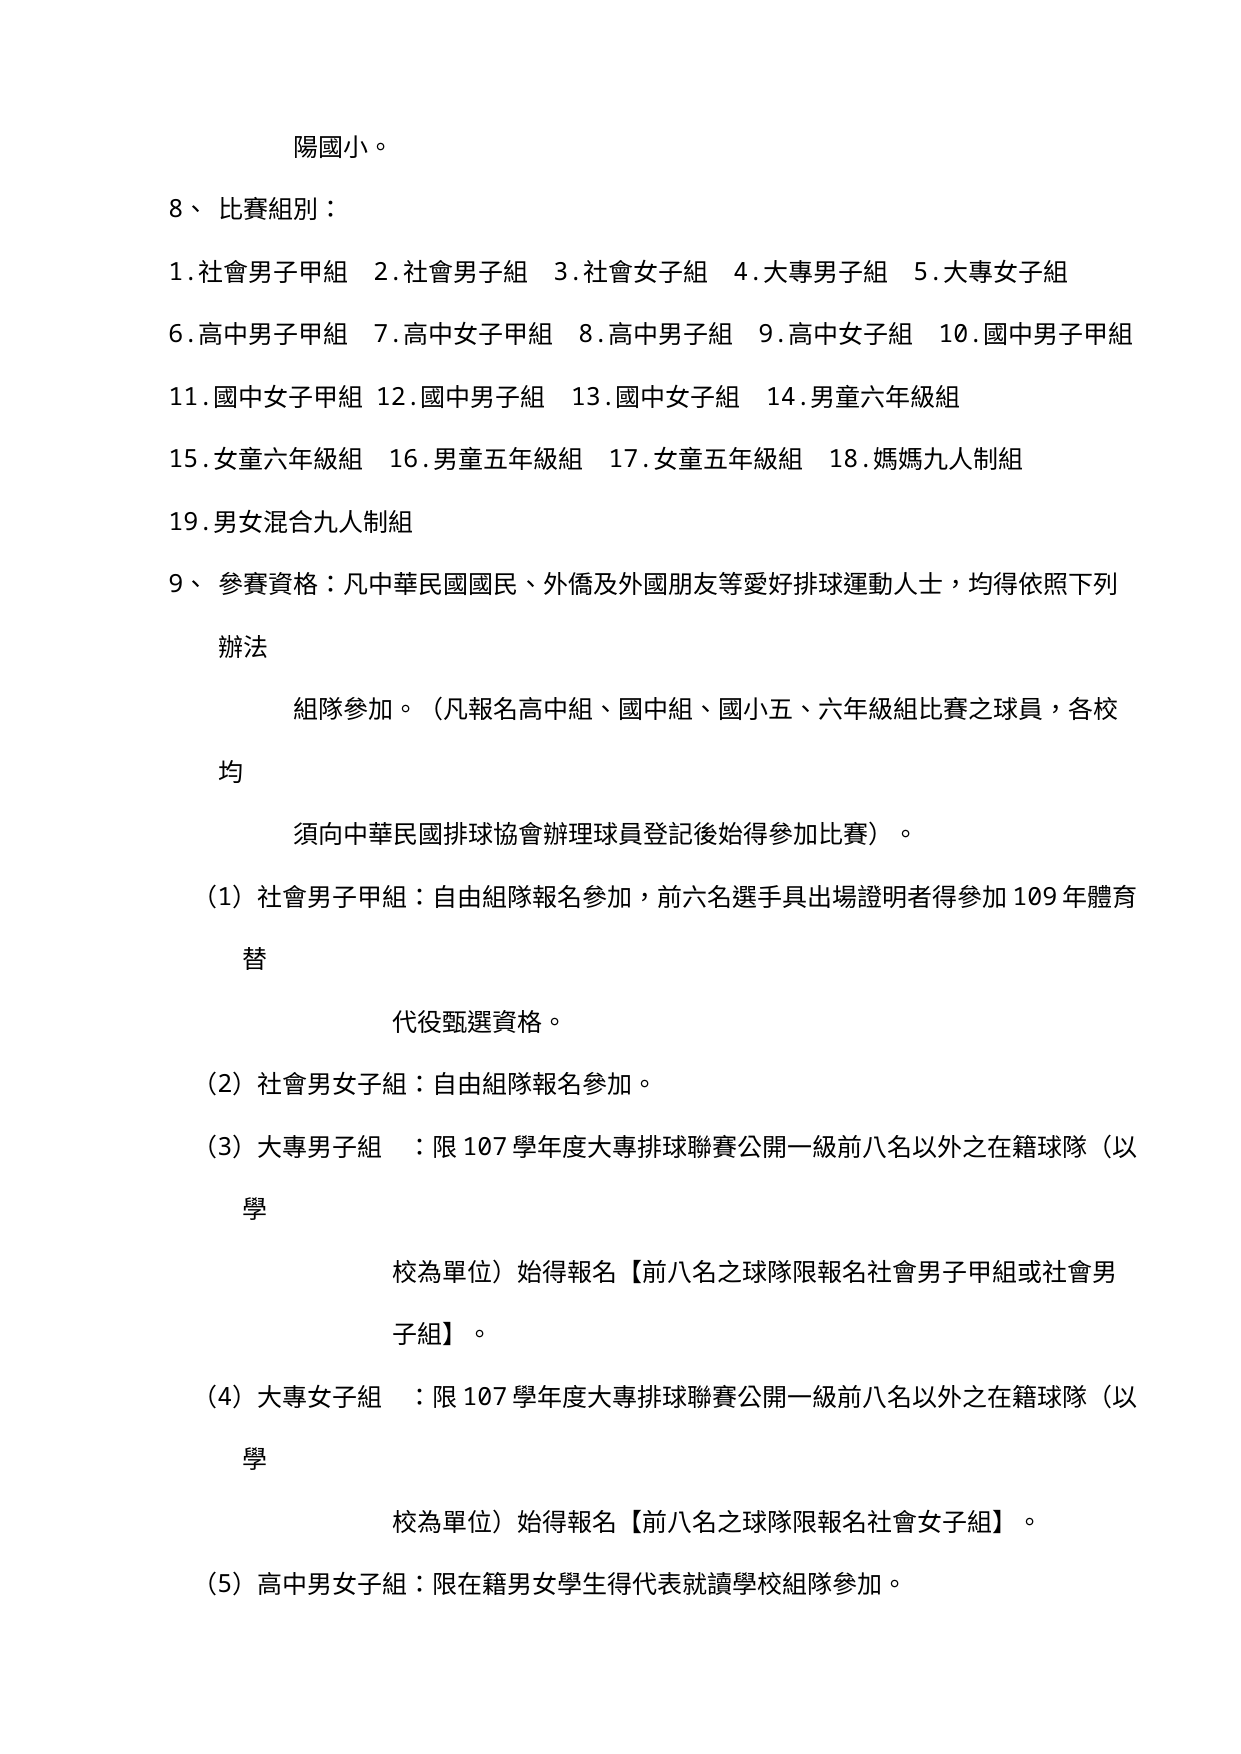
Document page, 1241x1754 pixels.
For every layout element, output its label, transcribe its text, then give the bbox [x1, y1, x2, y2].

list 社會男子甲組：自由組隊報名參加，前六名選手具出場證明者得參加109年體育替 [192, 854, 1137, 979]
list 大專男子組 ：限107學年度大專排球聯賽公開一級前八名以外之在籍球隊（以學 [192, 1104, 1137, 1229]
list 社會男女子組：自由組隊報名參加。 [192, 1041, 1137, 1104]
list 比賽組別： [168, 166, 1137, 229]
text 校為單位）始得報名【前八名之球隊限報名社會女子組】。 [392, 1479, 1137, 1541]
text 19.男女混合九人制組 [118, 479, 1137, 541]
text 組隊參加。（凡報名高中組、國中組、國小五、六年級組比賽之球員，各校均 [218, 666, 1137, 791]
text 陽國小。 [218, 104, 1137, 166]
list 參賽資格：凡中華民國國民、外僑及外國朋友等愛好排球運動人士，均得依照下列辦法 [168, 541, 1137, 666]
text 6.高中男子甲組 7.高中女子甲組 8.高中男子組 9.高中女子組 10.國中男子甲組 11.國中女子甲組 12.國中男子組 13.國中女子組 14.男童六年級組 [118, 291, 1137, 416]
list 高中男女子組：限在籍男女學生得代表就讀學校組隊參加。 [192, 1541, 1137, 1604]
text 須向中華民國排球協會辦理球員登記後始得參加比賽）。 [218, 791, 1137, 854]
list 大專女子組 ：限107學年度大專排球聯賽公開一級前八名以外之在籍球隊（以學 [192, 1354, 1137, 1479]
text 15.女童六年級組 16.男童五年級組 17.女童五年級組 18.媽媽九人制組 [118, 416, 1137, 479]
text 1.社會男子甲組 2.社會男子組 3.社會女子組 4.大專男子組 5.大專女子組 [118, 229, 1137, 291]
text 代役甄選資格。 [392, 979, 1137, 1041]
text 校為單位）始得報名【前八名之球隊限報名社會男子甲組或社會男子組】。 [392, 1229, 1137, 1354]
